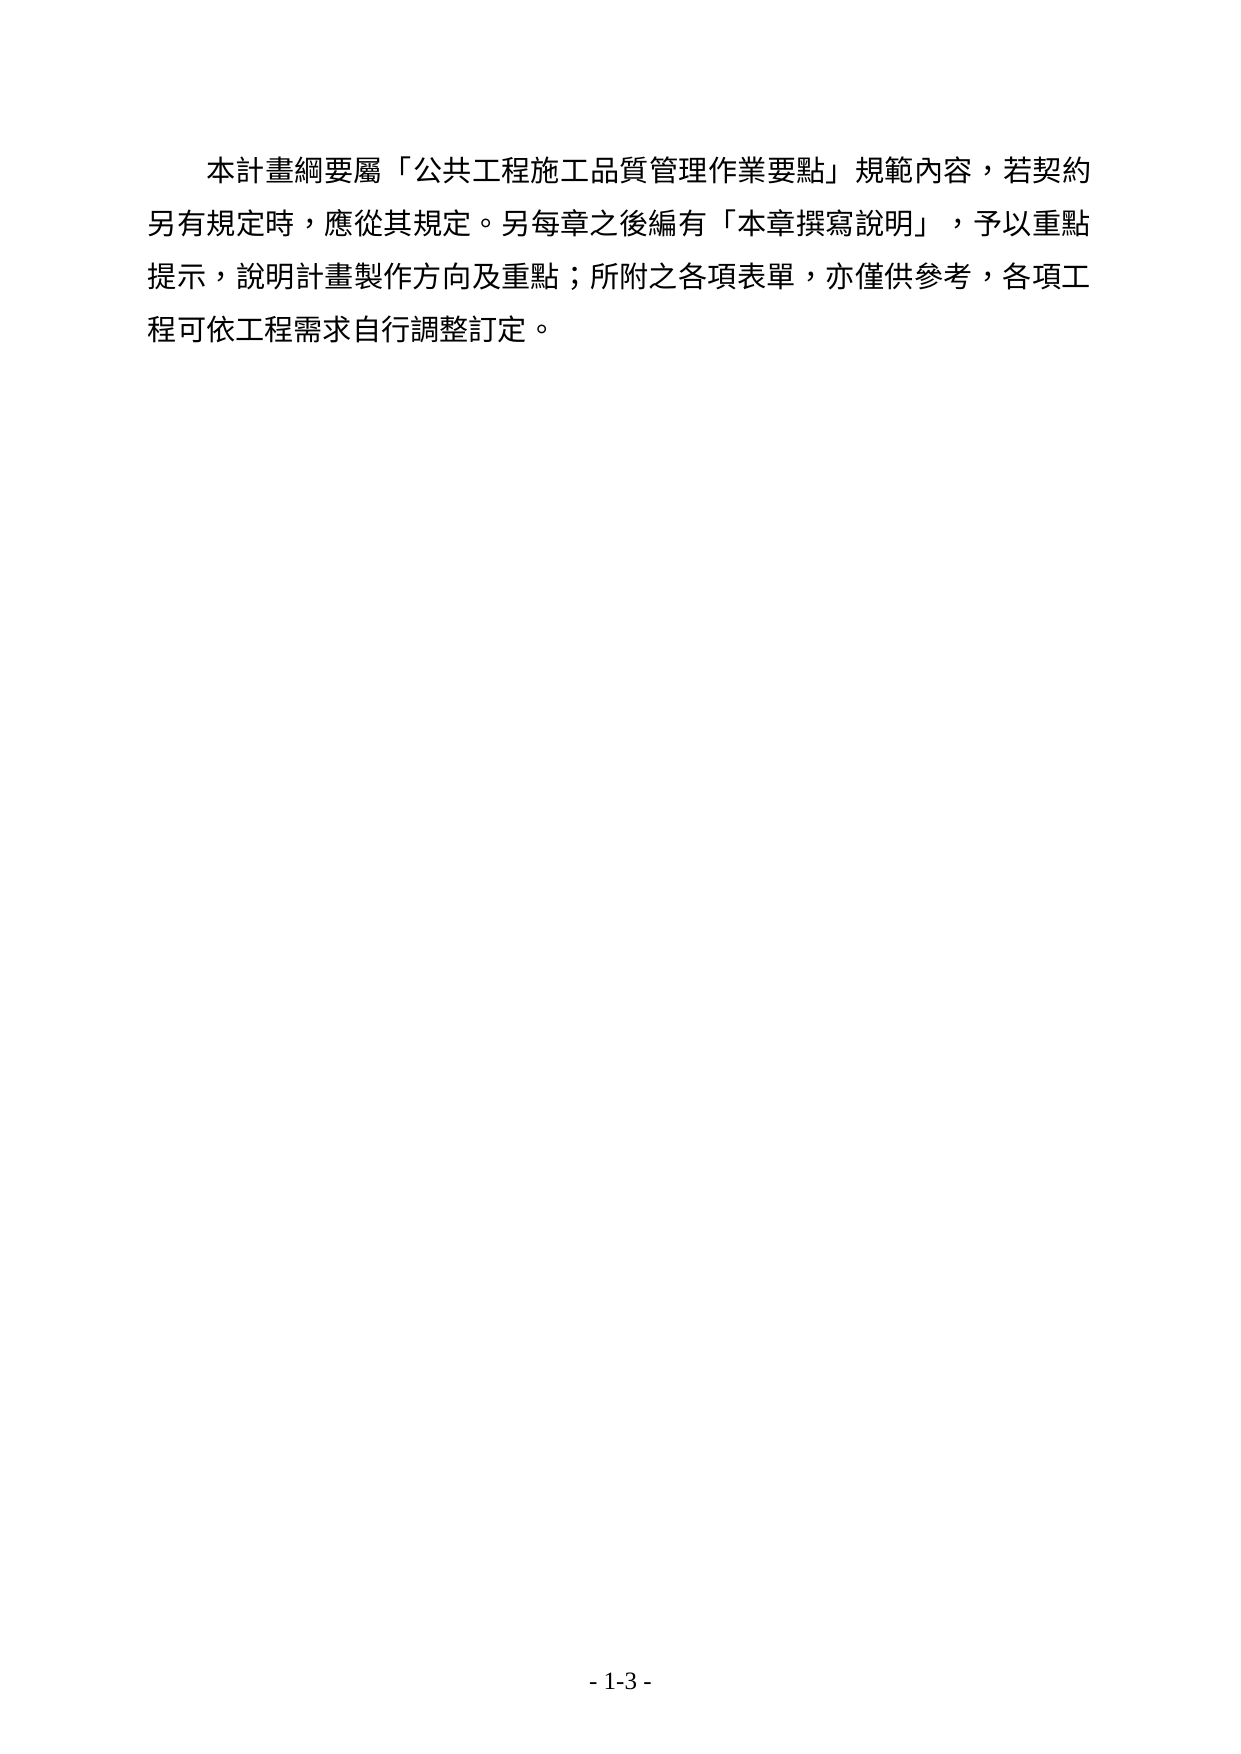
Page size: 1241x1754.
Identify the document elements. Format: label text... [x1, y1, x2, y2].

text 本計畫綱要屬「公共工程施工品質管理作業要點」規範內容，若契約另有規定時，應從其規定。另每章之後編有「本章撰寫說明」，予以重點提示，說明計畫製作方向及重點；所附之各項表單，亦僅供參考，各項工程可依工程需求自行調整訂定。 [148, 148, 1092, 348]
